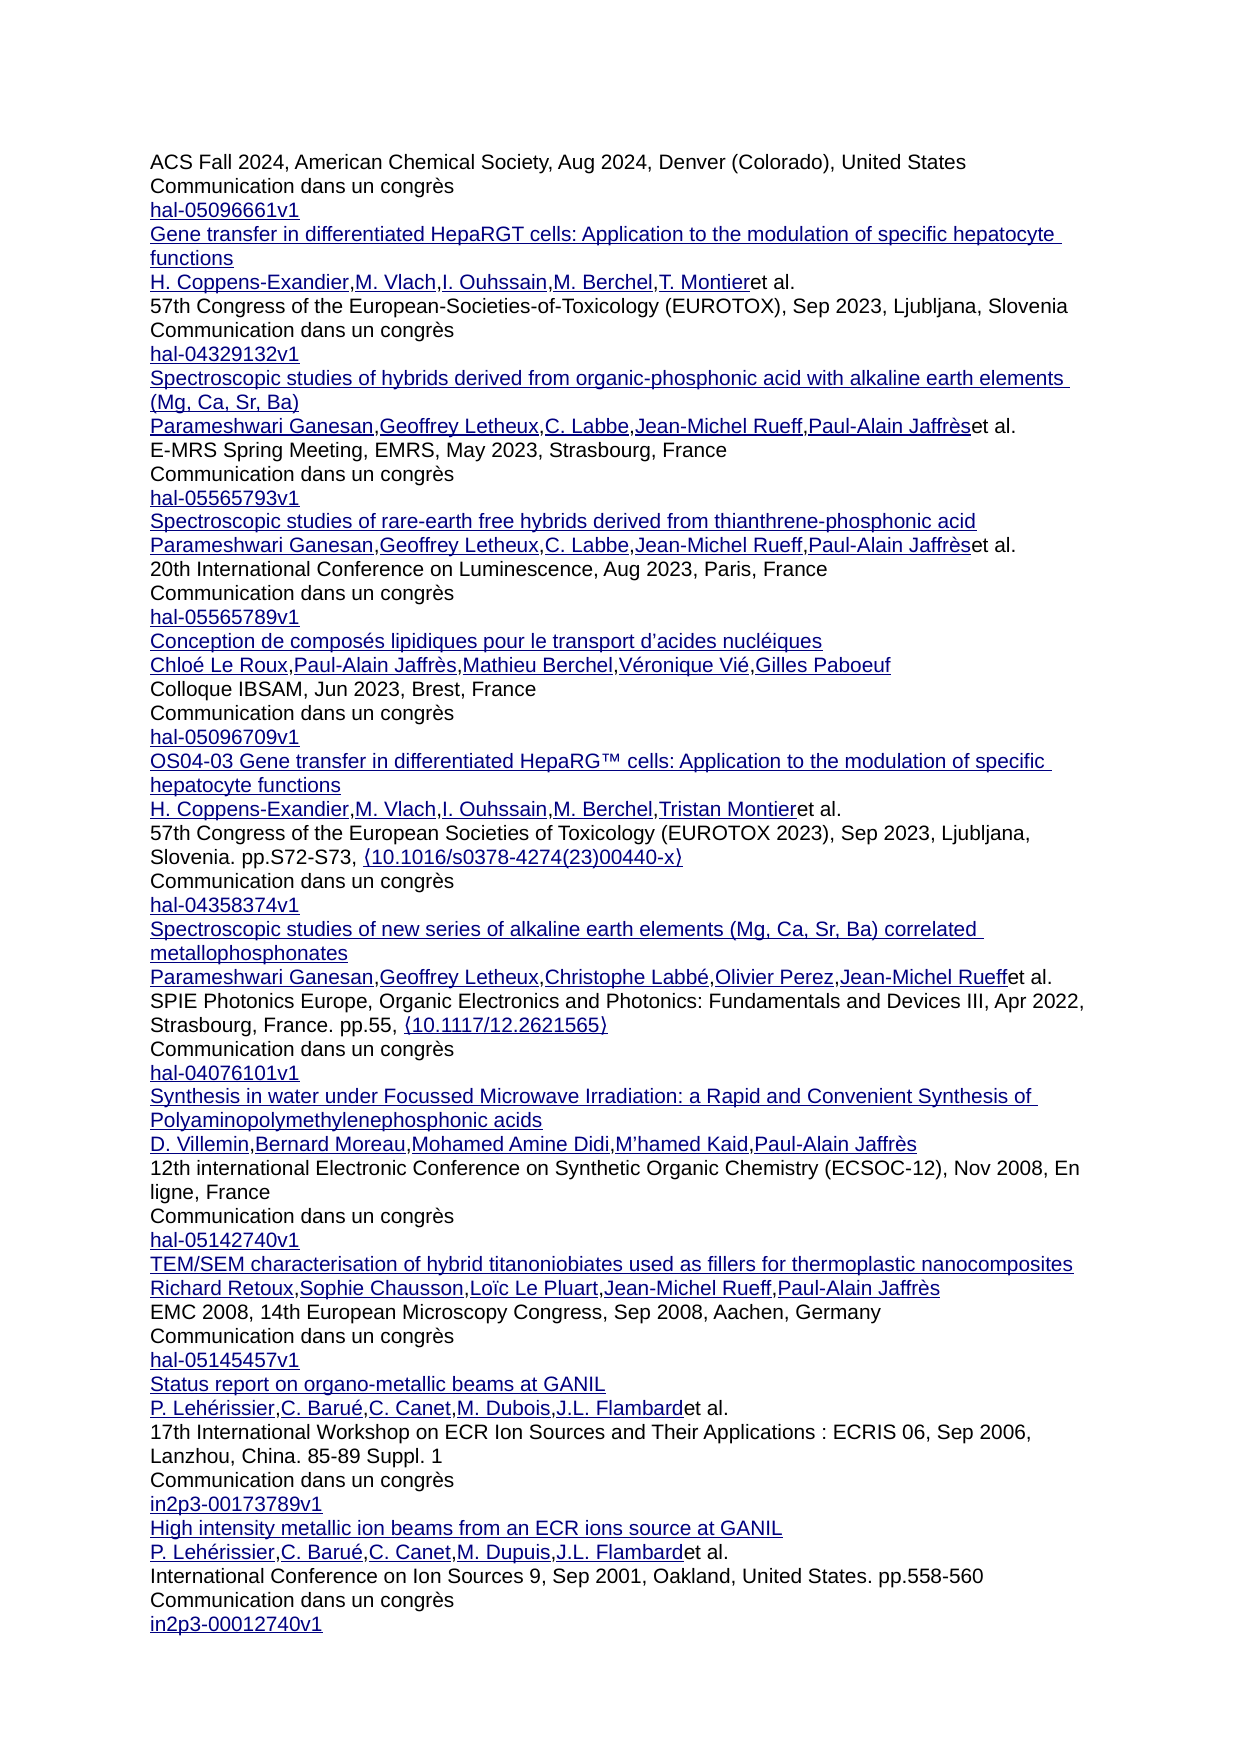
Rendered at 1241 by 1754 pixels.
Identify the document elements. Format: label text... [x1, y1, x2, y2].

table_cell Gene transfer in differentiated HepaRGT cells: Application to the modulation of specific hepatocyte functions H. Coppens-Exandier,M. Vlach,I. Ouhssain,M. Berchel,T. Montieret al. 57th Congress of the European-Societies-of-Toxicology (EUROTOX), Sep 2023, Ljubljana, Slovenia Communication dans un congrès hal-04329132v1 [150, 222, 1090, 366]
table_cell Spectroscopic studies of rare-earth free hybrids derived from thianthrene-phosphonic acid Parameshwari Ganesan,Geoffrey Letheux,C. Labbe,Jean-Michel Rueff,Paul-Alain Jaffrèset al. 20th International Conference on Luminescence, Aug 2023, Paris, France Communication dans un congrès hal-05565789v1 [150, 509, 1090, 629]
table_header ACS Fall 2024, American Chemical Society, Aug 2024, Denver (Colorado), United States Communication dans un congrès hal-05096661v1 [150, 150, 1090, 222]
table_cell Spectroscopic studies of hybrids derived from organic-phosphonic acid with alkaline earth elements (Mg, Ca, Sr, Ba) Parameshwari Ganesan,Geoffrey Letheux,C. Labbe,Jean-Michel Rueff,Paul-Alain Jaffrèset al. E-MRS Spring Meeting, EMRS, May 2023, Strasbourg, France Communication dans un congrès hal-05565793v1 [150, 366, 1090, 509]
table_cell Spectroscopic studies of new series of alkaline earth elements (Mg, Ca, Sr, Ba) correlated metallophosphonates Parameshwari Ganesan,Geoffrey Letheux,Christophe Labbé,Olivier Perez,Jean-Michel Rueffet al. SPIE Photonics Europe, Organic Electronics and Photonics: Fundamentals and Devices III, Apr 2022, Strasbourg, France. pp.55, ⟨10.1117/12.2621565⟩ Communication dans un congrès hal-04076101v1 [150, 917, 1090, 1084]
table_cell High intensity metallic ion beams from an ECR ions source at GANIL P. Lehérissier,C. Barué,C. Canet,M. Dupuis,J.L. Flambardet al. International Conference on Ion Sources 9, Sep 2001, Oakland, United States. pp.558-560 Communication dans un congrès in2p3-00012740v1 [150, 1516, 1090, 1635]
table_cell TEM/SEM characterisation of hybrid titanoniobiates used as fillers for thermoplastic nanocomposites Richard Retoux,Sophie Chausson,Loïc Le Pluart,Jean-Michel Rueff,Paul-Alain Jaffrès EMC 2008, 14th European Microscopy Congress, Sep 2008, Aachen, Germany Communication dans un congrès hal-05145457v1 [150, 1252, 1090, 1372]
table_cell Synthesis in water under Focussed Microwave Irradiation: a Rapid and Convenient Synthesis of Polyaminopolymethylenephosphonic acids D. Villemin,Bernard Moreau,Mohamed Amine Didi,M’hamed Kaid,Paul-Alain Jaffrès 12th international Electronic Conference on Synthetic Organic Chemistry (ECSOC-12), Nov 2008, En ligne, France Communication dans un congrès hal-05142740v1 [150, 1084, 1090, 1252]
table_cell OS04-03 Gene transfer in differentiated HepaRG™ cells: Application to the modulation of specific hepatocyte functions H. Coppens-Exandier,M. Vlach,I. Ouhssain,M. Berchel,Tristan Montieret al. 57th Congress of the European Societies of Toxicology (EUROTOX 2023), Sep 2023, Ljubljana, Slovenia. pp.S72-S73, ⟨10.1016/s0378-4274(23)00440-x⟩ Communication dans un congrès hal-04358374v1 [150, 749, 1090, 917]
table_cell Conception de composés lipidiques pour le transport d’acides nucléiques Chloé Le Roux,Paul-Alain Jaffrès,Mathieu Berchel,Véronique Vié,Gilles Paboeuf Colloque IBSAM, Jun 2023, Brest, France Communication dans un congrès hal-05096709v1 [150, 629, 1090, 749]
table_cell Status report on organo-metallic beams at GANIL P. Lehérissier,C. Barué,C. Canet,M. Dubois,J.L. Flambardet al. 17th International Workshop on ECR Ion Sources and Their Applications : ECRIS 06, Sep 2006, Lanzhou, China. 85-89 Suppl. 1 Communication dans un congrès in2p3-00173789v1 [150, 1372, 1090, 1516]
